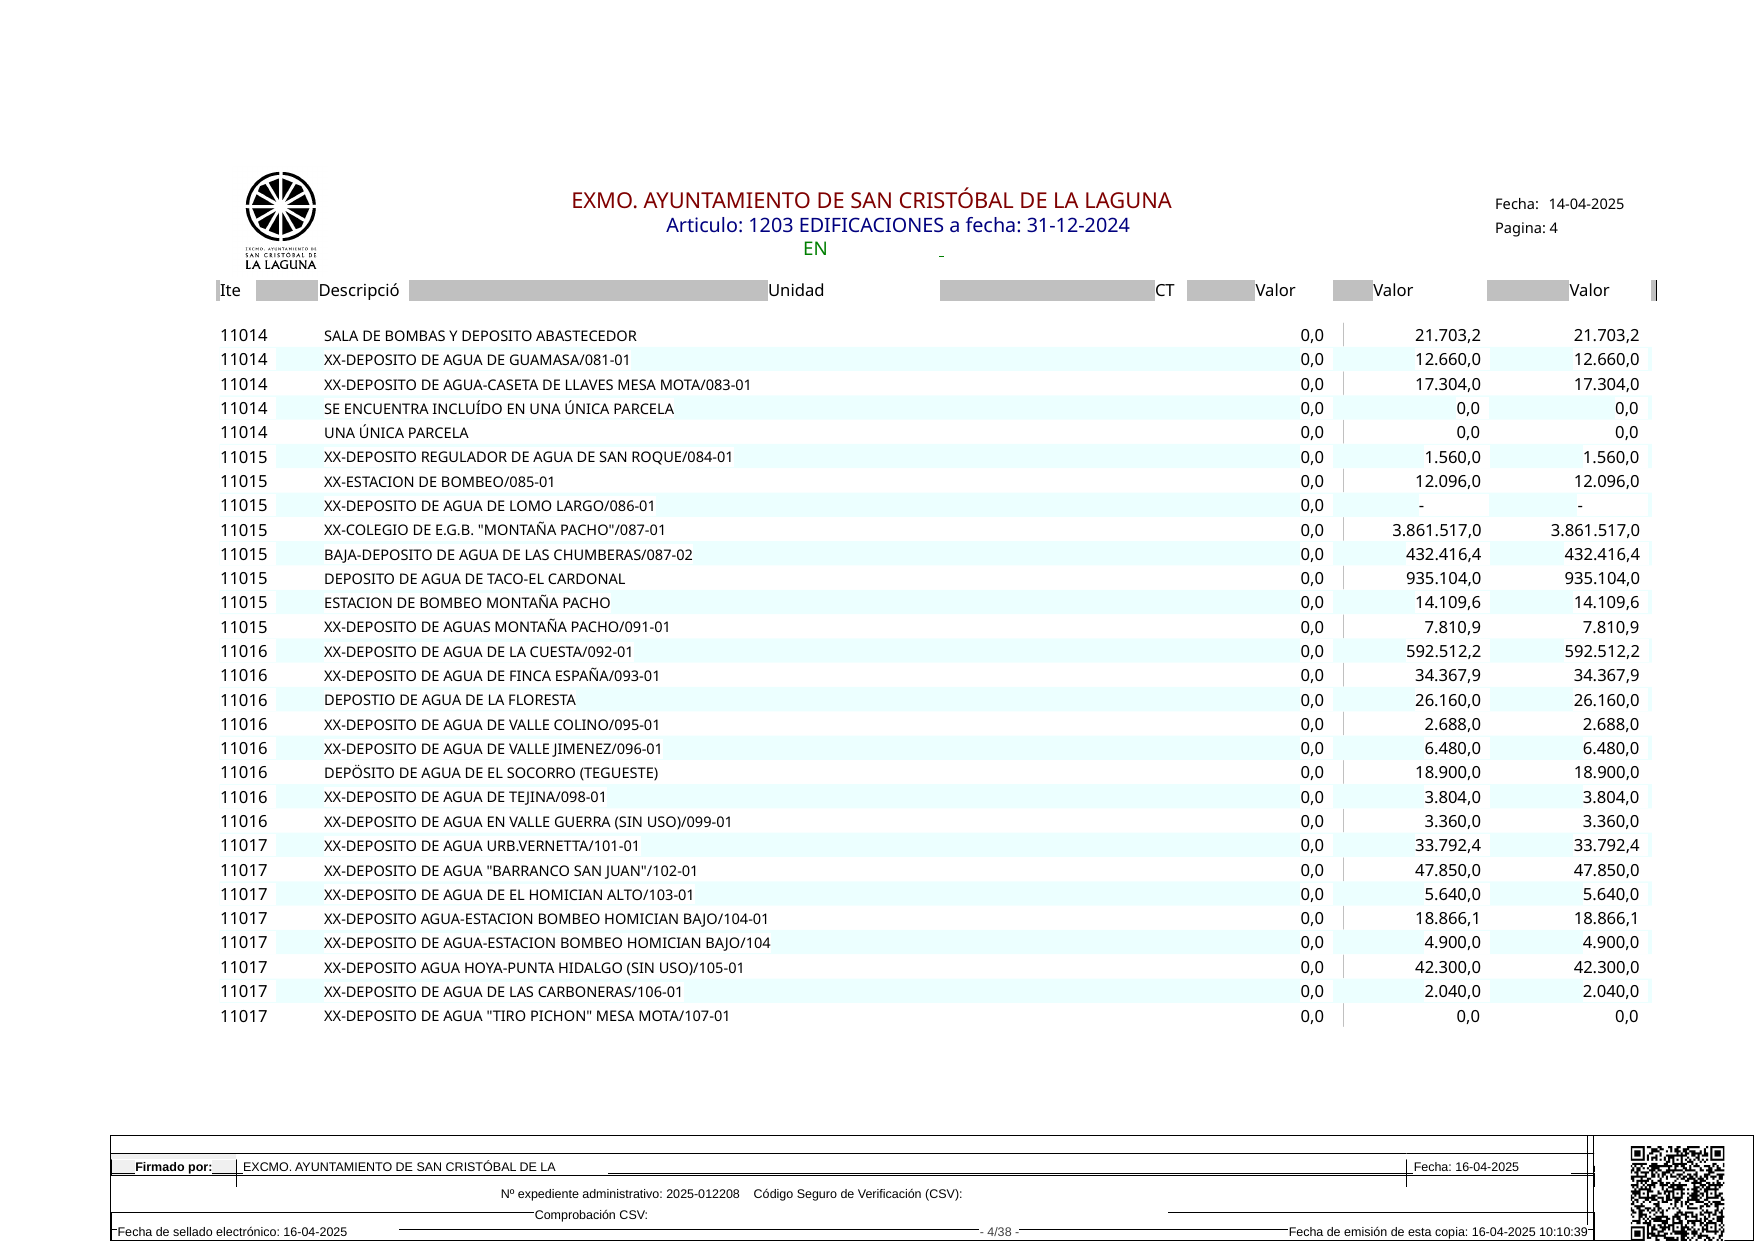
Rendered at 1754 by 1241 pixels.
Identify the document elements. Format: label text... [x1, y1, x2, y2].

text 0,00 [1300, 518, 1333, 541]
text 110173 [220, 883, 276, 905]
text 7.810,90 [1424, 615, 1490, 638]
text 0,00 [1300, 883, 1333, 905]
text Nº expediente administrativo: 2025-012208 Código Seguro de Verificación (CSV): 605F56193428D41BECDAB264E89529B1 [501, 1187, 1201, 1202]
text XX-DEPOSITO DE AGUA-CASETA DE LLAVES MESA MOTA/083-01 [324, 374, 752, 394]
text 3.360,00 [1583, 810, 1648, 832]
text 42.300,00 [1573, 956, 1648, 978]
text XX-DEPOSITO DE AGUA DE TEJINA/098-01 [324, 787, 607, 807]
text 110162 [220, 664, 276, 686]
text 110177 [220, 980, 276, 1002]
text Valor Neto [1569, 278, 1651, 301]
text 34.367,96 [1415, 664, 1490, 686]
text 110148 [220, 397, 276, 419]
text 110168 [220, 785, 276, 808]
text SE ENCUENTRA INCLUÍDO EN UNA ÚNICA PARCELA [324, 398, 674, 418]
text 14.109,66 [1573, 591, 1648, 613]
text 0,00 [1300, 956, 1333, 978]
text Firmado por: [135, 1159, 212, 1174]
text 0,00 [1300, 810, 1333, 832]
text 110165 [220, 712, 276, 735]
text DEPOSITO DE AGUA DE TACO-EL CARDONAL [324, 569, 626, 588]
text 110160 [220, 639, 276, 662]
text EN INVENTARIO [803, 235, 939, 260]
text 2.688,00 [1424, 712, 1490, 735]
text XX-DEPOSITO DE AGUA DE LOMO LARGO/086-01 [324, 496, 656, 516]
text 0,00 [1300, 348, 1333, 370]
text DEPÖSITO DE AGUA DE EL SOCORRO (TEGUESTE) [324, 763, 658, 783]
text 47.850,00 [1415, 858, 1490, 881]
text 935.104,00 [1406, 567, 1490, 589]
text 110163 [220, 688, 276, 711]
text 110151 [220, 469, 276, 492]
text 12.096,00 [1415, 469, 1490, 492]
text Unidad Administrativa [768, 278, 940, 301]
text 592.512,20 [1406, 639, 1490, 662]
text 7.810,90 [1583, 615, 1648, 638]
text XX-DEPOSITO DE AGUA EN VALLE GUERRA (SIN USO)/099-01 [324, 812, 733, 832]
text 3.861.517,04 [1551, 518, 1649, 541]
text 18.866,15 [1573, 907, 1648, 929]
text 0,00 [1300, 664, 1333, 686]
text EXCMO. AYUNTAMIENTO DE SAN CRISTÓBAL DE LA LAGUNA [243, 1159, 608, 1175]
text XX-DEPOSITO DE AGUA DE EL HOMICIAN ALTO/103-01 [324, 884, 695, 904]
text 12.660,00 [1573, 348, 1648, 370]
text 110159 [220, 615, 276, 638]
text 0,00 [1300, 494, 1333, 516]
text 33.792,42 [1573, 834, 1648, 856]
text 110157 [220, 591, 276, 613]
text DEPOSTIO DE AGUA DE LA FLORESTA [324, 690, 576, 710]
text 1.560,00 [1424, 445, 1490, 468]
text 0,00 [1300, 688, 1333, 711]
text 0,00 [1456, 397, 1489, 419]
text XX-DEPOSITO DE AGUA "BARRANCO SAN JUAN"/102-01 [324, 860, 699, 880]
text 0,00 [1456, 421, 1489, 443]
text XX-DEPOSITO DE AGUAS MONTAÑA PACHO/091-01 [324, 617, 671, 637]
text 0,00 [1300, 469, 1333, 492]
text Fecha: 16-04-2025 10:10:39 [1413, 1159, 1571, 1175]
text Descripción [318, 278, 409, 301]
text 935.104,00 [1564, 567, 1649, 589]
text XX-DEPOSITO DE AGUA URB.VERNETTA/101-01 [324, 836, 641, 856]
text 0,00 [1300, 542, 1333, 565]
text XX-DEPOSITO DE AGUA DE GUAMASA/081-01 [324, 350, 631, 370]
text 0,00 [1300, 372, 1333, 395]
text Fecha: [1495, 193, 1539, 213]
text 2.040,00 [1424, 980, 1490, 1002]
text 1.560,00 [1583, 445, 1648, 468]
text Item [220, 278, 256, 301]
text XX-DEPOSITO AGUA HOYA-PUNTA HIDALGO (SIN USO)/105-01 [324, 957, 745, 977]
text 110166 [220, 737, 276, 759]
text 110175 [220, 931, 276, 954]
text XX-DEPOSITO DE AGUA DE LAS CARBONERAS/106-01 [324, 982, 684, 1002]
text 3.861.517,04 [1392, 518, 1490, 541]
text 33.792,42 [1415, 834, 1490, 856]
text 12.660,00 [1415, 348, 1490, 370]
text 0,00 [1615, 1004, 1648, 1027]
text 0,00 [1456, 1004, 1489, 1027]
text 18.900,00 [1415, 761, 1490, 784]
text 0,00 [1615, 397, 1648, 419]
text 432.416,43 [1406, 542, 1490, 565]
text 432.416,43 [1564, 542, 1649, 565]
text XX-DEPOSITO DE AGUA DE VALLE COLINO/095-01 [324, 714, 661, 734]
text 0,00 [1300, 785, 1333, 808]
text UNA ÚNICA PARCELA [324, 423, 469, 443]
text 0,00 [1300, 445, 1333, 468]
text 18.866,15 [1415, 907, 1490, 929]
text XX-DEPOSITO DE AGUA DE LA CUESTA/092-01 [324, 642, 634, 661]
text 21.703,21 [1573, 324, 1648, 346]
text -4.804,91 [1577, 494, 1648, 516]
text 110174 [220, 907, 276, 929]
text XX-DEPOSITO DE AGUA DE FINCA ESPAÑA/093-01 [324, 666, 661, 686]
text 21.703,21 [1415, 324, 1490, 346]
text 110172 [220, 858, 276, 881]
text 17.304,00 [1573, 372, 1648, 395]
text 0,00 [1300, 421, 1333, 443]
text 0,00 [1300, 397, 1333, 419]
text Articulo: 1203 EDIFICACIONES a fecha: 31-12-2024 [666, 212, 1138, 238]
text 12.096,00 [1573, 469, 1648, 492]
text 0,00 [1300, 1004, 1333, 1027]
text Valor Contable [1373, 278, 1487, 301]
text 26.160,00 [1573, 688, 1648, 711]
text 5.640,00 [1424, 883, 1490, 905]
text 110154 [220, 542, 276, 565]
text 34.367,96 [1573, 664, 1648, 686]
text 0,00 [1300, 907, 1333, 929]
text 110178 [220, 1004, 276, 1027]
text 0,00 [1300, 639, 1333, 662]
text 0,00 [1300, 931, 1333, 954]
text -4.804,91 [1419, 494, 1489, 516]
text ESTACION DE BOMBEO MONTAÑA PACHO [324, 593, 611, 613]
text XX-DEPOSITO DE AGUA "TIRO PICHON" MESA MOTA/107-01 [324, 1006, 731, 1026]
text 0,00 [1300, 615, 1333, 638]
text 110169 [220, 810, 276, 832]
text 110147 [220, 372, 276, 395]
text CTD [1155, 278, 1187, 301]
text Pagina: 4 [1495, 217, 1558, 237]
text 3.360,00 [1424, 810, 1490, 832]
text 0,00 [1300, 567, 1333, 589]
text 110155 [220, 567, 276, 589]
text - 4/38 - [979, 1225, 1019, 1239]
text XX-ESTACION DE BOMBEO/085-01 [324, 471, 556, 491]
text 14-04-2025 [1548, 193, 1625, 213]
text 110152 [220, 494, 276, 516]
text 0,00 [1300, 737, 1333, 759]
text 0,00 [1300, 324, 1333, 346]
text 110153 [220, 518, 276, 541]
text 110145 [220, 348, 276, 370]
text XX-COLEGIO DE E.G.B. "MONTAÑA PACHO"/087-01 [324, 520, 667, 540]
text 592.512,20 [1564, 639, 1649, 662]
text 18.900,00 [1573, 761, 1648, 784]
text 4.900,00 [1424, 931, 1490, 954]
text EXMO. AYUNTAMIENTO DE SAN CRISTÓBAL DE LA LAGUNA [571, 186, 1175, 215]
text 3.804,00 [1424, 785, 1490, 808]
text XX-DEPOSITO DE AGUA DE VALLE JIMENEZ/096-01 [324, 739, 663, 759]
text 2.040,00 [1583, 980, 1648, 1002]
text Valor Real [1255, 278, 1333, 301]
text 110176 [220, 956, 276, 978]
text 110144 [220, 324, 276, 346]
text Fecha de sellado electrónico: 16-04-2025 10:10:39 [117, 1225, 399, 1240]
text XX-DEPOSITO REGULADOR DE AGUA DE SAN ROQUE/084-01 [324, 447, 734, 467]
text 0,00 [1300, 980, 1333, 1002]
text 3.804,00 [1583, 785, 1648, 808]
text BAJA-DEPOSITO DE AGUA DE LAS CHUMBERAS/087-02 [324, 544, 693, 564]
text 110150 [220, 445, 276, 468]
text 110167 [220, 761, 276, 784]
text 0,00 [1300, 858, 1333, 881]
text 0,00 [1300, 834, 1333, 856]
text Comprobación CSV: https://sede.aytolalaguna.es//publico/documento/605F56193428D41BECDAB264E89529B1 . [534, 1208, 1168, 1223]
text 17.304,00 [1415, 372, 1490, 395]
text XX-DEPOSITO AGUA-ESTACION BOMBEO HOMICIAN BAJO/104-01 [324, 909, 770, 929]
text 0,00 [1300, 591, 1333, 613]
text 47.850,00 [1573, 858, 1648, 881]
text 4.900,00 [1583, 931, 1648, 954]
text 6.480,00 [1583, 737, 1648, 759]
text 0,00 [1300, 712, 1333, 735]
text 5.640,00 [1583, 883, 1648, 905]
text 110171 [220, 834, 276, 856]
text Fecha de emisión de esta copia: 16-04-2025 10:10:39 [1288, 1225, 1588, 1239]
text 0,00 [1300, 761, 1333, 784]
text 0,00 [1615, 421, 1648, 443]
text 42.300,00 [1415, 956, 1490, 978]
text 26.160,00 [1415, 688, 1490, 711]
text 110149 [220, 421, 276, 443]
text 14.109,66 [1415, 591, 1490, 613]
text 6.480,00 [1424, 737, 1490, 759]
text 2.688,00 [1583, 712, 1648, 735]
text SALA DE BOMBAS Y DEPOSITO ABASTECEDOR [324, 326, 637, 346]
text XX-DEPOSITO DE AGUA-ESTACION BOMBEO HOMICIAN BAJO/104 [324, 933, 771, 953]
